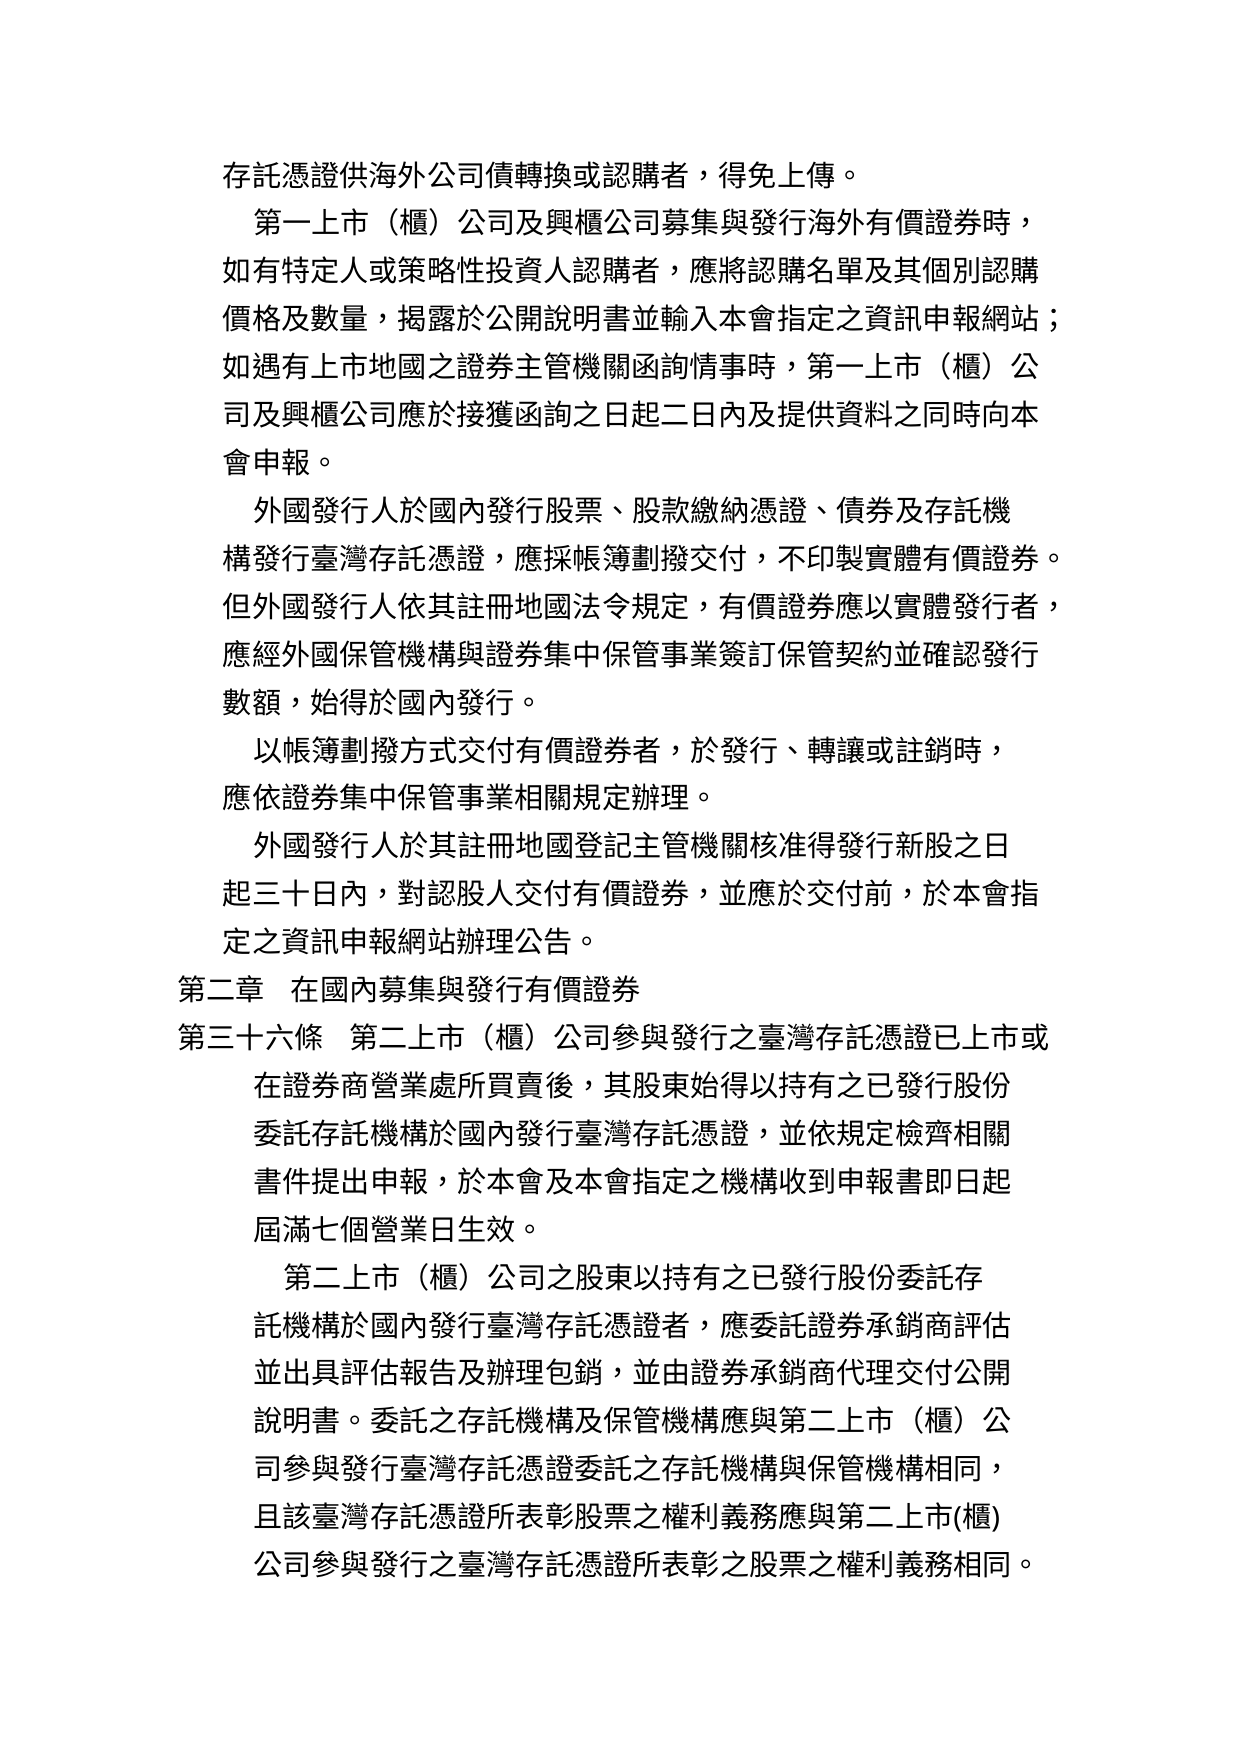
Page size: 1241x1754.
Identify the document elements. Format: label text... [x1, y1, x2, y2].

text 會申報。 [177, 435, 1092, 483]
text 且該臺灣存託憑證所表彰股票之權利義務應與第二上市(櫃) [177, 1489, 1092, 1537]
text 定之資訊申報網站辦理公告。 [177, 914, 1092, 962]
text 公司參與發行之臺灣存託憑證所表彰之股票之權利義務相同。 [177, 1537, 1092, 1585]
text 數額，始得於國內發行。 [177, 675, 1092, 723]
text 構發行臺灣存託憑證，應採帳簿劃撥交付，不印製實體有價證券。 [177, 531, 1092, 579]
text 第三十六條 第二上市（櫃）公司參與發行之臺灣存託憑證已上市或 [177, 1010, 1092, 1058]
text 並出具評估報告及辦理包銷，並由證券承銷商代理交付公開 [177, 1346, 1092, 1393]
text 書件提出申報，於本會及本會指定之機構收到申報書即日起 [177, 1154, 1092, 1202]
text 但外國發行人依其註冊地國法令規定，有價證券應以實體發行者， [177, 579, 1092, 627]
text 在證券商營業處所買賣後，其股東始得以持有之已發行股份 [177, 1058, 1092, 1106]
text 司參與發行臺灣存託憑證委託之存託機構與保管機構相同， [177, 1441, 1092, 1489]
text 外國發行人於國內發行股票、股款繳納憑證、債券及存託機 [177, 483, 1092, 531]
text 託機構於國內發行臺灣存託憑證者，應委託證券承銷商評估 [177, 1298, 1092, 1346]
text 外國發行人於其註冊地國登記主管機關核准得發行新股之日 [177, 818, 1092, 866]
text 存託憑證供海外公司債轉換或認購者，得免上傳。 [177, 148, 1092, 196]
text 司及興櫃公司應於接獲函詢之日起二日內及提供資料之同時向本 [177, 387, 1092, 435]
text 第二上市（櫃）公司之股東以持有之已發行股份委託存 [177, 1250, 1092, 1298]
text 價格及數量，揭露於公開說明書並輸入本會指定之資訊申報網站； [177, 291, 1092, 339]
text 以帳簿劃撥方式交付有價證券者，於發行、轉讓或註銷時， [177, 723, 1092, 771]
text 如遇有上市地國之證券主管機關函詢情事時，第一上市（櫃）公 [177, 339, 1092, 387]
text 應經外國保管機構與證券集中保管事業簽訂保管契約並確認發行 [177, 627, 1092, 675]
text 說明書。委託之存託機構及保管機構應與第二上市（櫃）公 [177, 1393, 1092, 1441]
text 起三十日內，對認股人交付有價證券，並應於交付前，於本會指 [177, 866, 1092, 914]
text 應依證券集中保管事業相關規定辦理。 [177, 771, 1092, 818]
text 第一上市（櫃）公司及興櫃公司募集與發行海外有價證券時， [177, 196, 1092, 243]
text 屆滿七個營業日生效。 [177, 1202, 1092, 1250]
text 如有特定人或策略性投資人認購者，應將認購名單及其個別認購 [177, 243, 1092, 291]
text 委託存託機構於國內發行臺灣存託憑證，並依規定檢齊相關 [177, 1106, 1092, 1154]
text 第二章 在國內募集與發行有價證券 [177, 962, 1092, 1010]
